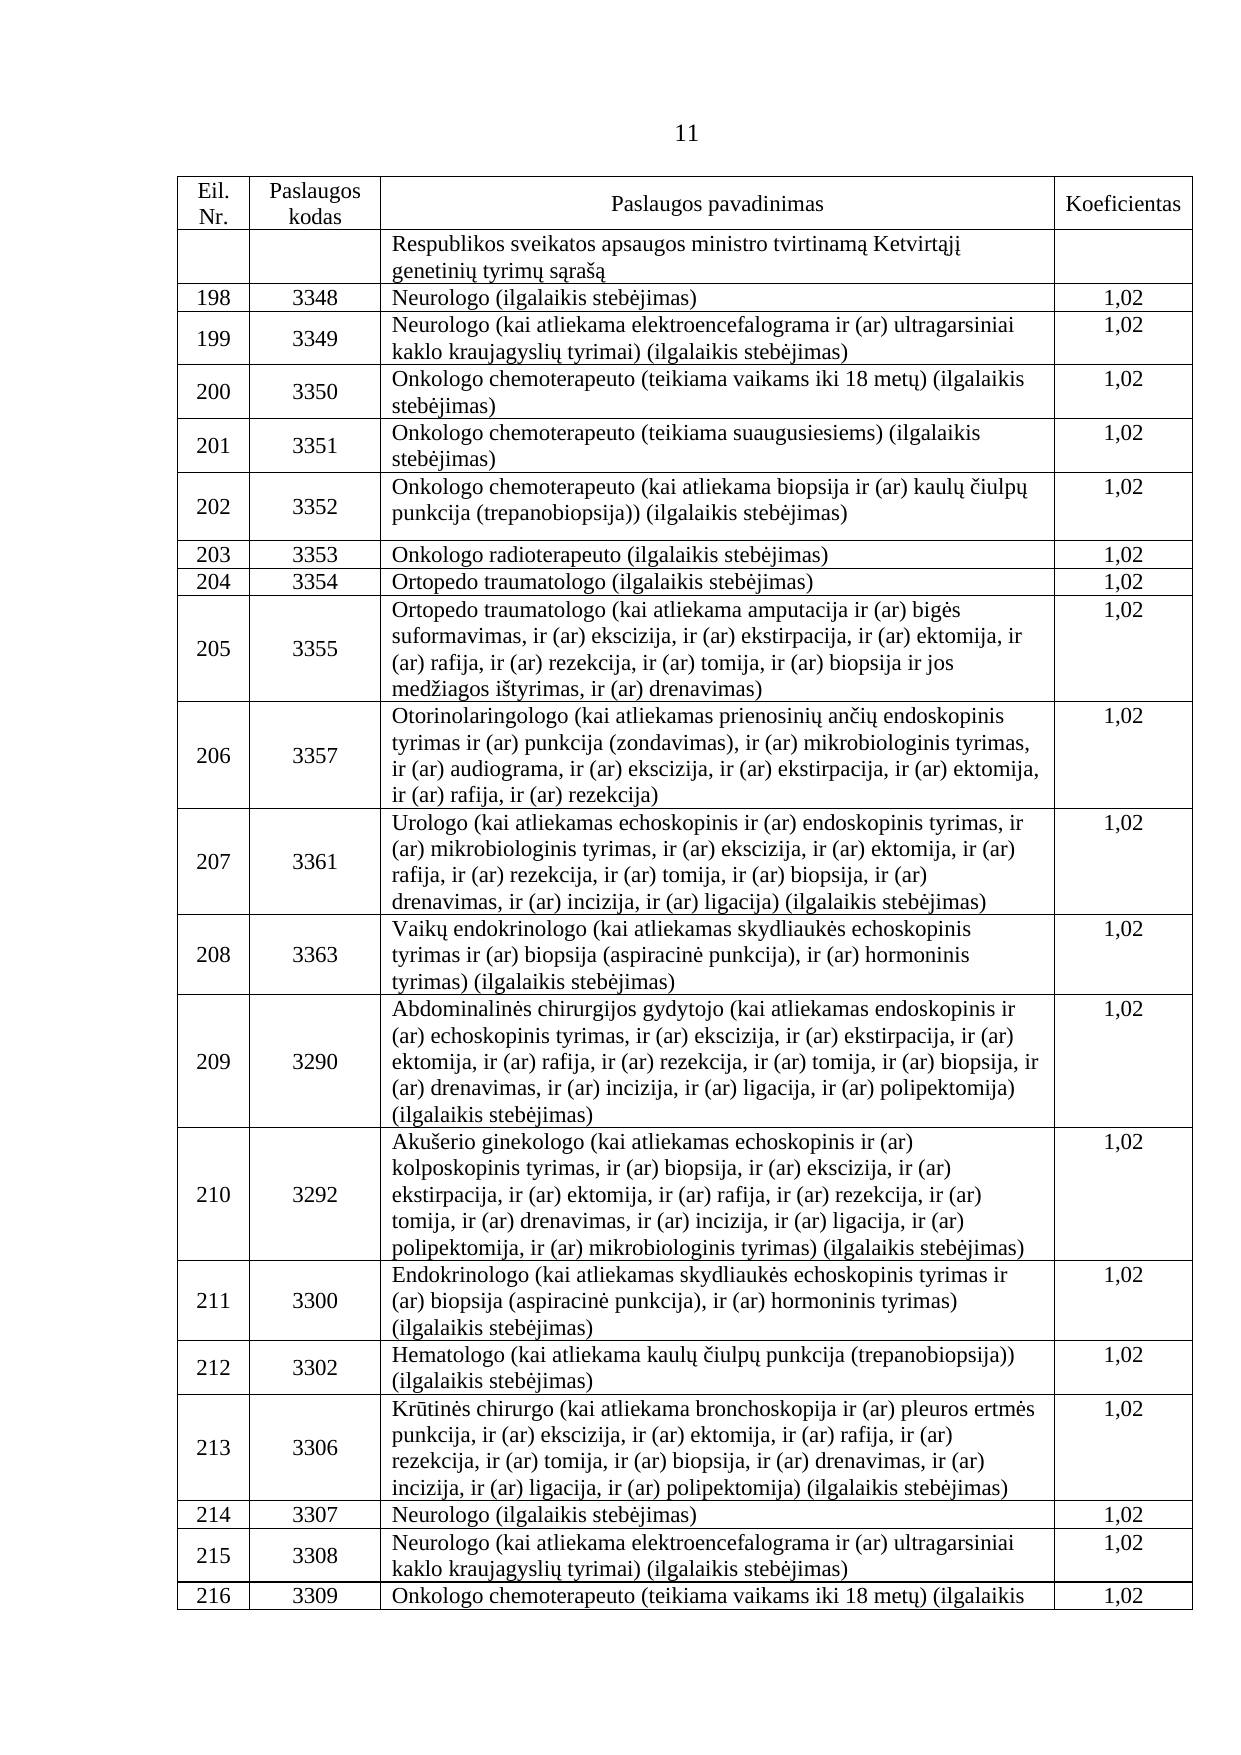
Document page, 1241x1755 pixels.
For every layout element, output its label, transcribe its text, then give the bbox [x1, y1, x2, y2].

table_cell 1,02 [1055, 1529, 1192, 1581]
table_header Koeficientas [1055, 177, 1192, 229]
table_cell [250, 230, 380, 283]
table_cell Onkologo chemoterapeuto (kai atliekama biopsija ir (ar) kaulų čiulpų punkcija (trepanobiopsija)) (ilgalaikis stebėjimas) [381, 473, 1054, 540]
table_cell 3352 [250, 473, 380, 540]
table_cell 201 [178, 419, 249, 472]
table_cell 3308 [250, 1529, 380, 1581]
table_cell 1,02 [1055, 1261, 1192, 1340]
table_cell 204 [178, 569, 249, 595]
table_cell 198 [178, 284, 249, 311]
table_cell 206 [178, 702, 249, 808]
table_cell Otorinolaringologo (kai atliekamas prienosinių ančių endoskopinis tyrimas ir (ar) punkcija (zondavimas), ir (ar) mikrobiologinis tyrimas, ir (ar) audiograma, ir (ar) ekscizija, ir (ar) ekstirpacija, ir (ar) ektomija, ir (ar) rafija, ir (ar) rezekcija) [381, 702, 1054, 808]
table_cell Endokrinologo (kai atliekamas skydliaukės echoskopinis tyrimas ir (ar) biopsija (aspiracinė punkcija), ir (ar) hormoninis tyrimas) (ilgalaikis stebėjimas) [381, 1261, 1054, 1340]
table_cell Neurologo (ilgalaikis stebėjimas) [381, 284, 1054, 311]
table_cell 1,02 [1055, 1501, 1192, 1528]
table_cell 205 [178, 596, 249, 701]
table_cell 1,02 [1055, 419, 1192, 472]
table_cell [1055, 230, 1192, 283]
table_cell 212 [178, 1341, 249, 1394]
table_cell 1,02 [1055, 1341, 1192, 1394]
table_cell Hematologo (kai atliekama kaulų čiulpų punkcija (trepanobiopsija)) (ilgalaikis stebėjimas) [381, 1341, 1054, 1394]
table_header Eil. Nr. [178, 177, 249, 229]
table_cell 3351 [250, 419, 380, 472]
table_cell Respublikos sveikatos apsaugos ministro tvirtinamą Ketvirtąjį genetinių tyrimų sąrašą [381, 230, 1054, 283]
table_cell 3348 [250, 284, 380, 311]
table_cell 3353 [250, 541, 380, 567]
table_cell Vaikų endokrinologo (kai atliekamas skydliaukės echoskopinis tyrimas ir (ar) biopsija (aspiracinė punkcija), ir (ar) hormoninis tyrimas) (ilgalaikis stebėjimas) [381, 915, 1054, 994]
table_cell 1,02 [1055, 312, 1192, 364]
table_cell 3363 [250, 915, 380, 994]
table_cell 3302 [250, 1341, 380, 1394]
table_cell 1,02 [1055, 995, 1192, 1127]
table_cell Krūtinės chirurgo (kai atliekama bronchoskopija ir (ar) pleuros ertmės punkcija, ir (ar) ekscizija, ir (ar) ektomija, ir (ar) rafija, ir (ar) rezekcija, ir (ar) tomija, ir (ar) biopsija, ir (ar) drenavimas, ir (ar) incizija, ir (ar) ligacija, ir (ar) polipektomija) (ilgalaikis stebėjimas) [381, 1395, 1054, 1500]
table_cell Abdominalinės chirurgijos gydytojo (kai atliekamas endoskopinis ir (ar) echoskopinis tyrimas, ir (ar) ekscizija, ir (ar) ekstirpacija, ir (ar) ektomija, ir (ar) rafija, ir (ar) rezekcija, ir (ar) tomija, ir (ar) biopsija, ir (ar) drenavimas, ir (ar) incizija, ir (ar) ligacija, ir (ar) polipektomija) (ilgalaikis stebėjimas) [381, 995, 1054, 1127]
table_cell 202 [178, 473, 249, 540]
table_cell 200 [178, 365, 249, 418]
table_cell 1,02 [1055, 1395, 1192, 1500]
table_cell 3292 [250, 1128, 380, 1260]
table_cell 213 [178, 1395, 249, 1500]
table_cell 3349 [250, 312, 380, 364]
table_cell 1,02 [1055, 365, 1192, 418]
table_cell 1,02 [1055, 809, 1192, 914]
table_cell 216 [178, 1583, 249, 1609]
table_cell 215 [178, 1529, 249, 1581]
table_cell 3355 [250, 596, 380, 701]
table_cell 210 [178, 1128, 249, 1260]
table_cell [178, 230, 249, 283]
table_cell 1,02 [1055, 1583, 1192, 1609]
table_header Paslaugos kodas [250, 177, 380, 229]
table_cell Neurologo (ilgalaikis stebėjimas) [381, 1501, 1054, 1528]
table_cell Onkologo chemoterapeuto (teikiama vaikams iki 18 metų) (ilgalaikis stebėjimas) [381, 365, 1054, 418]
table_cell 211 [178, 1261, 249, 1340]
table_cell 207 [178, 809, 249, 914]
table_cell Akušerio ginekologo (kai atliekamas echoskopinis ir (ar) kolposkopinis tyrimas, ir (ar) biopsija, ir (ar) ekscizija, ir (ar) ekstirpacija, ir (ar) ektomija, ir (ar) rafija, ir (ar) rezekcija, ir (ar) tomija, ir (ar) drenavimas, ir (ar) incizija, ir (ar) ligacija, ir (ar) polipektomija, ir (ar) mikrobiologinis tyrimas) (ilgalaikis stebėjimas) [381, 1128, 1054, 1260]
table_cell 1,02 [1055, 284, 1192, 311]
table_cell 3361 [250, 809, 380, 914]
table_cell 1,02 [1055, 473, 1192, 540]
table_cell 3307 [250, 1501, 380, 1528]
table_cell 208 [178, 915, 249, 994]
table_cell Neurologo (kai atliekama elektroencefalograma ir (ar) ultragarsiniai kaklo kraujagyslių tyrimai) (ilgalaikis stebėjimas) [381, 312, 1054, 364]
table_cell 1,02 [1055, 541, 1192, 567]
table_cell Onkologo chemoterapeuto (teikiama suaugusiesiems) (ilgalaikis stebėjimas) [381, 419, 1054, 472]
table_cell Ortopedo traumatologo (kai atliekama amputacija ir (ar) bigės suformavimas, ir (ar) ekscizija, ir (ar) ekstirpacija, ir (ar) ektomija, ir (ar) rafija, ir (ar) rezekcija, ir (ar) tomija, ir (ar) biopsija ir jos medžiagos ištyrimas, ir (ar) drenavimas) [381, 596, 1054, 701]
table_cell 209 [178, 995, 249, 1127]
table_cell 1,02 [1055, 915, 1192, 994]
table_cell 1,02 [1055, 569, 1192, 595]
table_cell 1,02 [1055, 702, 1192, 808]
table_cell 203 [178, 541, 249, 567]
table_cell Ortopedo traumatologo (ilgalaikis stebėjimas) [381, 569, 1054, 595]
table_cell 3309 [250, 1583, 380, 1609]
table_cell 1,02 [1055, 596, 1192, 701]
table_cell 3300 [250, 1261, 380, 1340]
table_cell 3357 [250, 702, 380, 808]
table_cell 3306 [250, 1395, 380, 1500]
table_cell Urologo (kai atliekamas echoskopinis ir (ar) endoskopinis tyrimas, ir (ar) mikrobiologinis tyrimas, ir (ar) ekscizija, ir (ar) ektomija, ir (ar) rafija, ir (ar) rezekcija, ir (ar) tomija, ir (ar) biopsija, ir (ar) drenavimas, ir (ar) incizija, ir (ar) ligacija) (ilgalaikis stebėjimas) [381, 809, 1054, 914]
table_cell Onkologo radioterapeuto (ilgalaikis stebėjimas) [381, 541, 1054, 567]
table_cell 214 [178, 1501, 249, 1528]
table_header Paslaugos pavadinimas [381, 177, 1054, 229]
table_cell Onkologo chemoterapeuto (teikiama vaikams iki 18 metų) (ilgalaikis [381, 1583, 1054, 1609]
table_cell Neurologo (kai atliekama elektroencefalograma ir (ar) ultragarsiniai kaklo kraujagyslių tyrimai) (ilgalaikis stebėjimas) [381, 1529, 1054, 1581]
table_cell 3354 [250, 569, 380, 595]
table_cell 199 [178, 312, 249, 364]
table_cell 3290 [250, 995, 380, 1127]
table_cell 3350 [250, 365, 380, 418]
table_cell 1,02 [1055, 1128, 1192, 1260]
